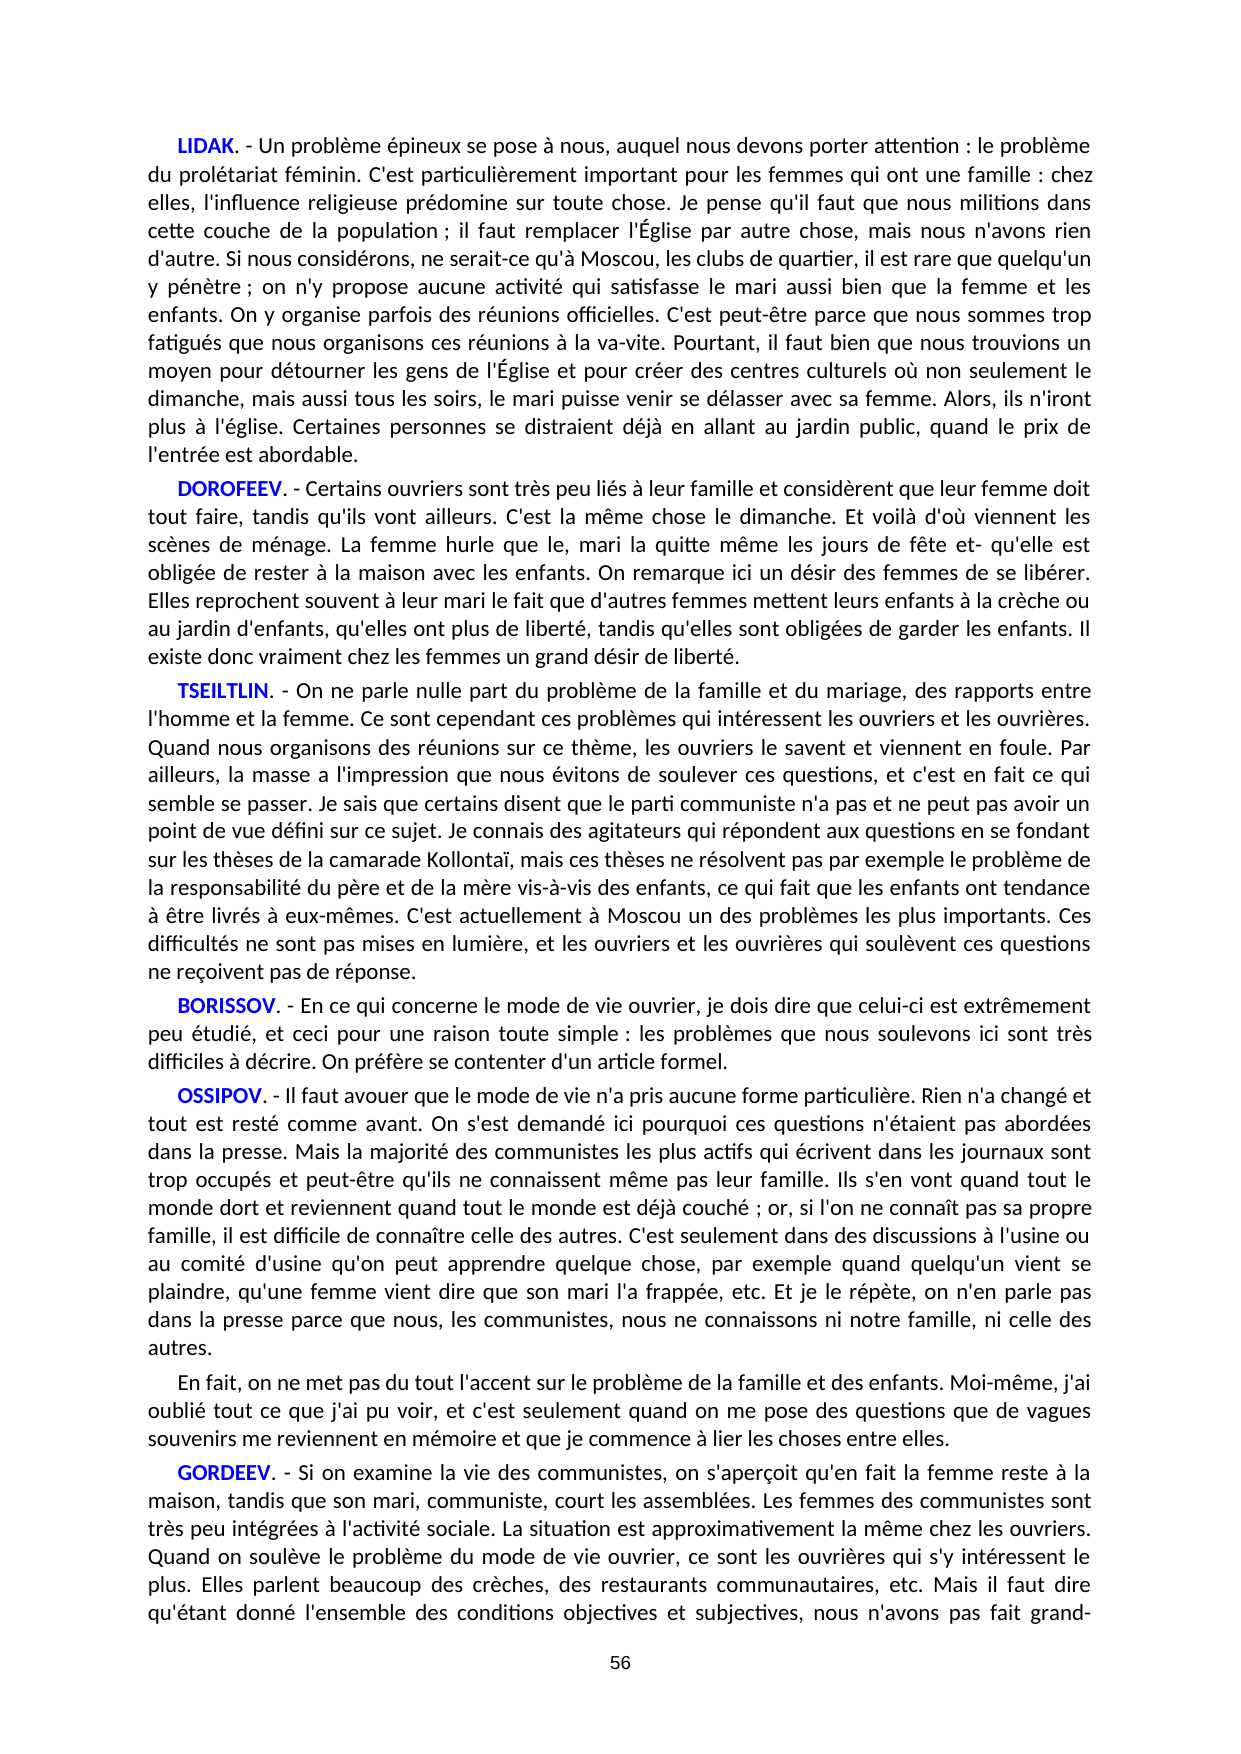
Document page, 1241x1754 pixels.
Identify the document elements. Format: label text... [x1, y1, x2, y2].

text BORISSOV. - En ce qui concerne le mode de vie ouvrier, je dois dire que celui-ci est extrêmement peu étudié, et ceci pour une raison toute simple : les problèmes que nous soulevons ici sont très difficiles à décrire. On préfère se contenter d'un article formel. [148, 991, 1093, 1075]
text TSEILTLIN. - On ne parle nulle part du problème de la famille et du mariage, des rapports entre l'homme et la femme. Ce sont cependant ces problèmes qui intéressent les ouvriers et les ouvrières. Quand nous organisons des réunions sur ce thème, les ouvriers le savent et viennent en foule. Par ailleurs, la masse a l'impression que nous évitons de soulever ces questions, et c'est en fait ce qui semble se passer. Je sais que certains disent que le parti communiste n'a pas et ne peut pas avoir un point de vue défini sur ce sujet. Je connais des agitateurs qui répondent aux questions en se fondant sur les thèses de la camarade Kollontaï, mais ces thèses ne résolvent pas par exemple le problème de la responsabilité du père et de la mère vis-à-vis des enfants, ce qui fait que les enfants ont tendance à être livrés à eux-mêmes. C'est actuellement à Moscou un des problèmes les plus importants. Ces difficultés ne sont pas mises en lumière, et les ouvriers et les ouvrières qui soulèvent ces questions ne reçoivent pas de réponse. [148, 677, 1093, 985]
text LIDAK. - Un problème épineux se pose à nous, auquel nous devons porter attention : le problème du prolétariat féminin. C'est particulièrement important pour les femmes qui ont une famille : chez elles, l'influence religieuse prédomine sur toute chose. Je pense qu'il faut que nous militions dans cette couche de la population ; il faut remplacer l'Église par autre chose, mais nous n'avons rien d'autre. Si nous considérons, ne serait-ce qu'à Moscou, les clubs de quartier, il est rare que quelqu'un y pénètre ; on n'y propose aucune activité qui satisfasse le mari aussi bien que la femme et les enfants. On y organise parfois des réunions officielles. C'est peut-être parce que nous sommes trop fatigués que nous organisons ces réunions à la va-vite. Pourtant, il faut bien que nous trouvions un moyen pour détourner les gens de l'Église et pour créer des centres culturels où non seulement le dimanche, mais aussi tous les soirs, le mari puisse venir se délasser avec sa femme. Alors, ils n'iront plus à l'église. Certaines personnes se distraient déjà en allant au jardin public, quand le prix de l'entrée est abordable. [148, 132, 1093, 468]
text En fait, on ne met pas du tout l'accent sur le problème de la famille et des enfants. Moi-même, j'ai oublié tout ce que j'ai pu voir, et c'est seulement quand on me pose des questions que de vagues souvenirs me reviennent en mémoire et que je commence à lier les choses entre elles. [148, 1368, 1093, 1452]
text DOROFEEV. - Certains ouvriers sont très peu liés à leur famille et considèrent que leur femme doit tout faire, tandis qu'ils vont ailleurs. C'est la même chose le dimanche. Et voilà d'où viennent les scènes de ménage. La femme hurle que le, mari la quitte même les jours de fête et- qu'elle est obligée de rester à la maison avec les enfants. On remarque ici un désir des femmes de se libérer. Elles reprochent souvent à leur mari le fait que d'autres femmes mettent leurs enfants à la crèche ou au jardin d'enfants, qu'elles ont plus de liberté, tandis qu'elles sont obligées de garder les enfants. Il existe donc vraiment chez les femmes un grand désir de liberté. [148, 474, 1093, 670]
text GORDEEV. - Si on examine la vie des communistes, on s'aperçoit qu'en fait la femme reste à la maison, tandis que son mari, communiste, court les assemblées. Les femmes des communistes sont très peu intégrées à l'activité sociale. La situation est approximativement la même chez les ouvriers. Quand on soulève le problème du mode de vie ouvrier, ce sont les ouvrières qui s'y intéressent le plus. Elles parlent beaucoup des crèches, des restaurants communautaires, etc. Mais il faut dire qu'étant donné l'ensemble des conditions objectives et subjectives, nous n'avons pas fait grand- [148, 1458, 1093, 1626]
text OSSIPOV. - Il faut avouer que le mode de vie n'a pris aucune forme particulière. Rien n'a changé et tout est resté comme avant. On s'est demandé ici pourquoi ces questions n'étaient pas abordées dans la presse. Mais la majorité des communistes les plus actifs qui écrivent dans les journaux sont trop occupés et peut-être qu'ils ne connaissent même pas leur famille. Ils s'en vont quand tout le monde dort et reviennent quand tout le monde est déjà couché ; or, si l'on ne connaît pas sa propre famille, il est difficile de connaître celle des autres. C'est seulement dans des discussions à l'usine ou au comité d'usine qu'on peut apprendre quelque chose, par exemple quand quelqu'un vient se plaindre, qu'une femme vient dire que son mari l'a frappée, etc. Et je le répète, on n'en parle pas dans la presse parce que nous, les communistes, nous ne connaissons ni notre famille, ni celle des autres. [148, 1081, 1093, 1362]
